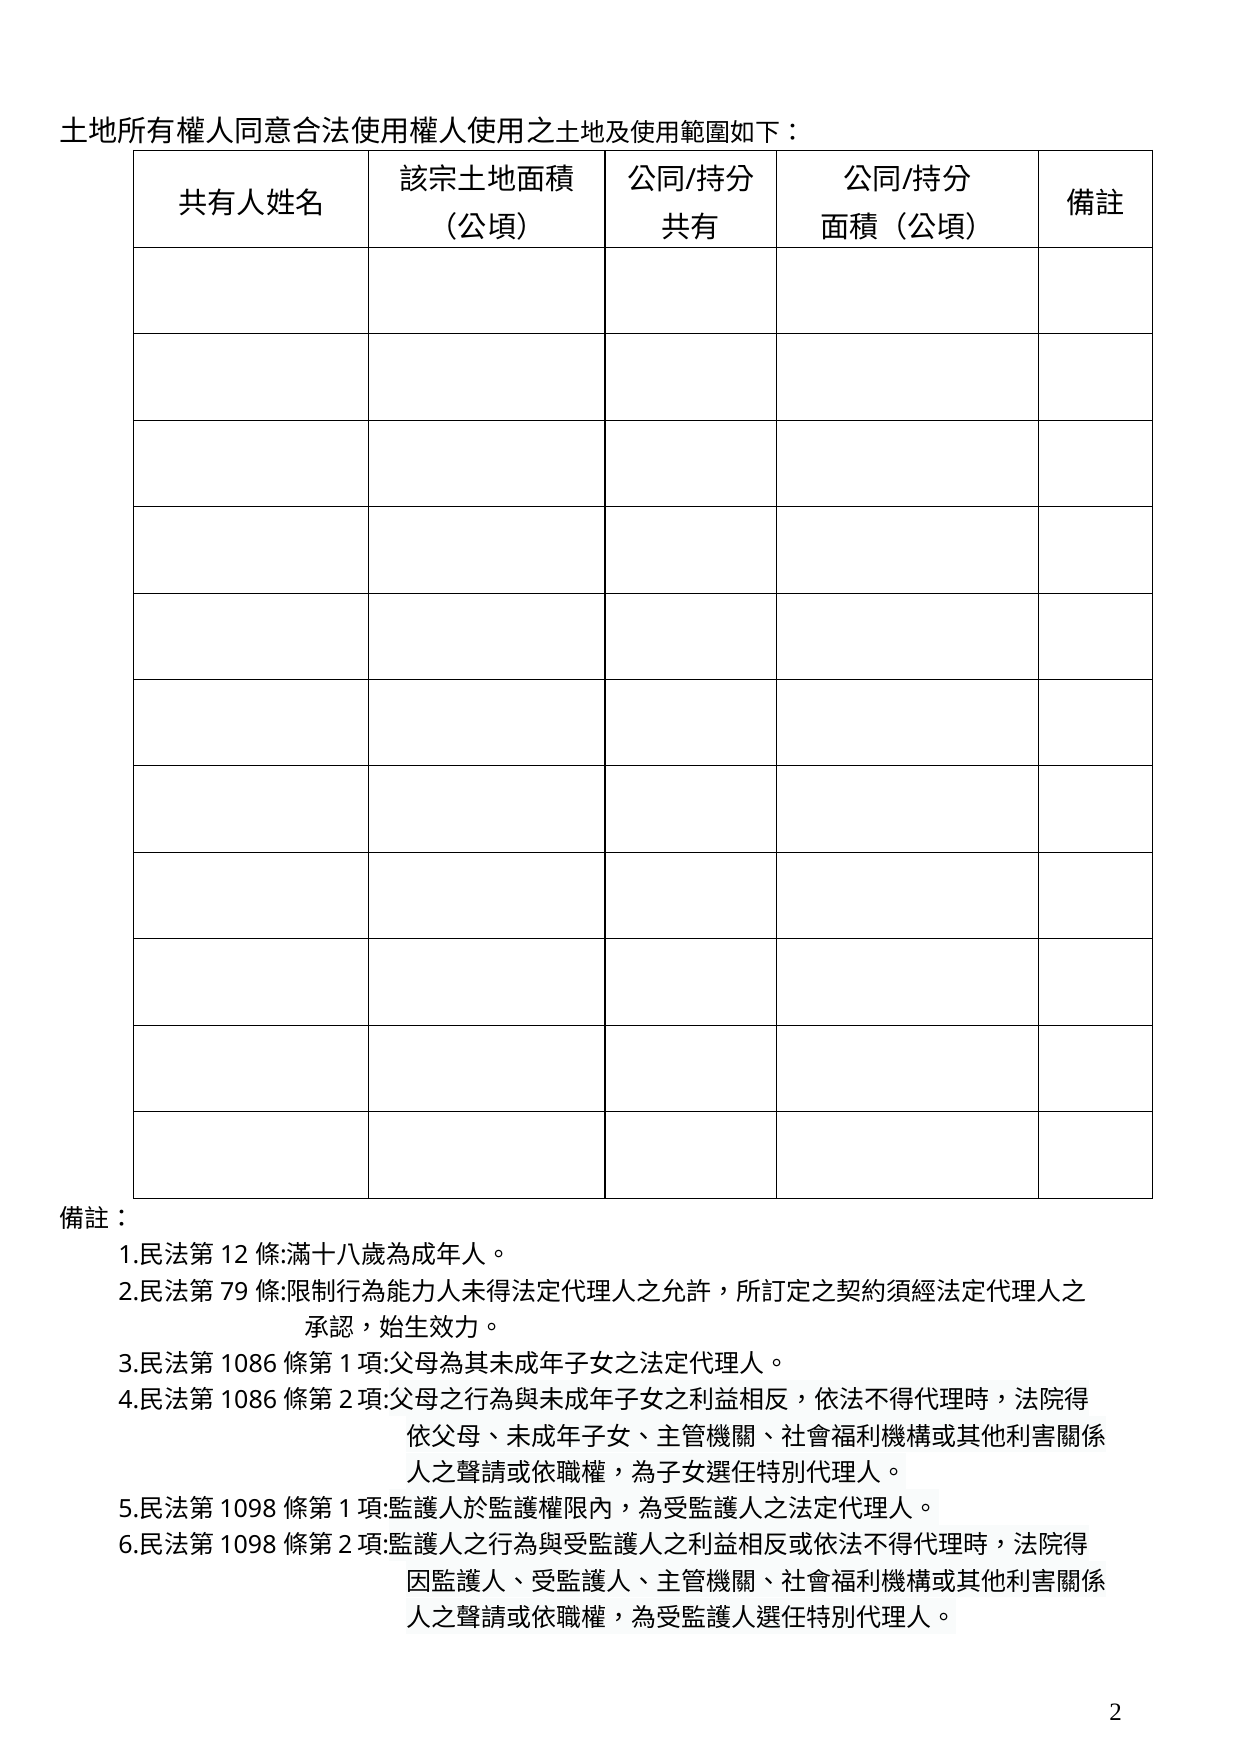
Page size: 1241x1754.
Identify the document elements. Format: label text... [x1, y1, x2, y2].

table_cell [1039, 939, 1152, 1025]
table_cell [134, 507, 368, 592]
table_cell [777, 766, 1038, 852]
list 民法第 1086 條第1項:父母為其未成年子女之法定代理人。 [118, 1344, 1121, 1380]
table_cell [369, 248, 604, 333]
table_cell [606, 680, 776, 765]
table_cell [369, 766, 604, 852]
table_header 共有人姓名 [134, 151, 368, 247]
table_cell [606, 1112, 776, 1198]
table_header 該宗土地面積 （公頃） [369, 151, 604, 247]
table_cell [1039, 1112, 1152, 1198]
table_cell [369, 939, 604, 1025]
table_cell [777, 334, 1038, 419]
table_cell [134, 939, 368, 1025]
table_cell [777, 1026, 1038, 1111]
table_cell [606, 421, 776, 506]
table_cell [369, 1112, 604, 1198]
table_cell [606, 766, 776, 852]
table_cell [606, 939, 776, 1025]
text 土地所有權人同意合法使用權人使用之土地及使用範圍如下： [59, 107, 1121, 150]
table_cell [369, 853, 604, 938]
text 依父母、未成年子女、主管機關、社會福利機構或其他利害關係 [168, 1416, 1121, 1452]
table_cell [606, 334, 776, 419]
list 民法第 1086 條第2項:父母之行為與未成年子女之利益相反，依法不得代理時，法院得 [118, 1380, 1121, 1416]
table_cell [1039, 248, 1152, 333]
table_cell [1039, 421, 1152, 506]
list 民法第1098 條第1項:監護人於監護權限內，為受監護人之法定代理人。 [118, 1489, 1121, 1525]
table_header 備註 [1039, 151, 1152, 247]
table_cell [777, 1112, 1038, 1198]
table_cell [777, 680, 1038, 765]
table_cell [1039, 1026, 1152, 1111]
table_cell [777, 507, 1038, 592]
table_cell [134, 853, 368, 938]
list 民法第 12 條:滿十八歲為成年人。 [118, 1235, 1121, 1271]
table_cell [369, 1026, 604, 1111]
text 人之聲請或依職權，為受監護人選任特別代理人。 [168, 1597, 1121, 1634]
table_cell [369, 421, 604, 506]
table_cell [606, 594, 776, 679]
text 備註： [59, 1199, 1121, 1235]
table_cell [1039, 594, 1152, 679]
table_cell [369, 507, 604, 592]
table_cell [777, 421, 1038, 506]
table_cell [606, 1026, 776, 1111]
table_cell [1039, 766, 1152, 852]
table_cell [1039, 507, 1152, 592]
table_cell [1039, 680, 1152, 765]
table_cell [777, 248, 1038, 333]
table_cell [606, 248, 776, 333]
table_cell [777, 853, 1038, 938]
text 人之聲請或依職權，為子女選任特別代理人。 [168, 1452, 1121, 1489]
table_header 公同/持分 面積（公頃） [777, 151, 1038, 247]
list 民法第1098 條第2項:監護人之行為與受監護人之利益相反或依法不得代理時，法院得 [118, 1525, 1121, 1561]
table_cell [606, 507, 776, 592]
table_cell [134, 1112, 368, 1198]
table_cell [1039, 853, 1152, 938]
table_cell [134, 334, 368, 419]
table_cell [777, 939, 1038, 1025]
text 承認，始生效力。 [168, 1307, 1121, 1344]
table_cell [134, 421, 368, 506]
table_header 公同/持分 共有 [606, 151, 776, 247]
table_cell [134, 1026, 368, 1111]
table_cell [134, 594, 368, 679]
table_cell [134, 680, 368, 765]
table_cell [369, 594, 604, 679]
table_cell [369, 334, 604, 419]
table_cell [134, 248, 368, 333]
table_cell [134, 766, 368, 852]
list 民法第 79 條:限制行為能力人未得法定代理人之允許，所訂定之契約須經法定代理人之 [118, 1271, 1121, 1307]
table_cell [1039, 334, 1152, 419]
table_cell [369, 680, 604, 765]
text 因監護人、受監護人、主管機關、社會福利機構或其他利害關係 [168, 1561, 1121, 1597]
table_cell [777, 594, 1038, 679]
table_cell [606, 853, 776, 938]
